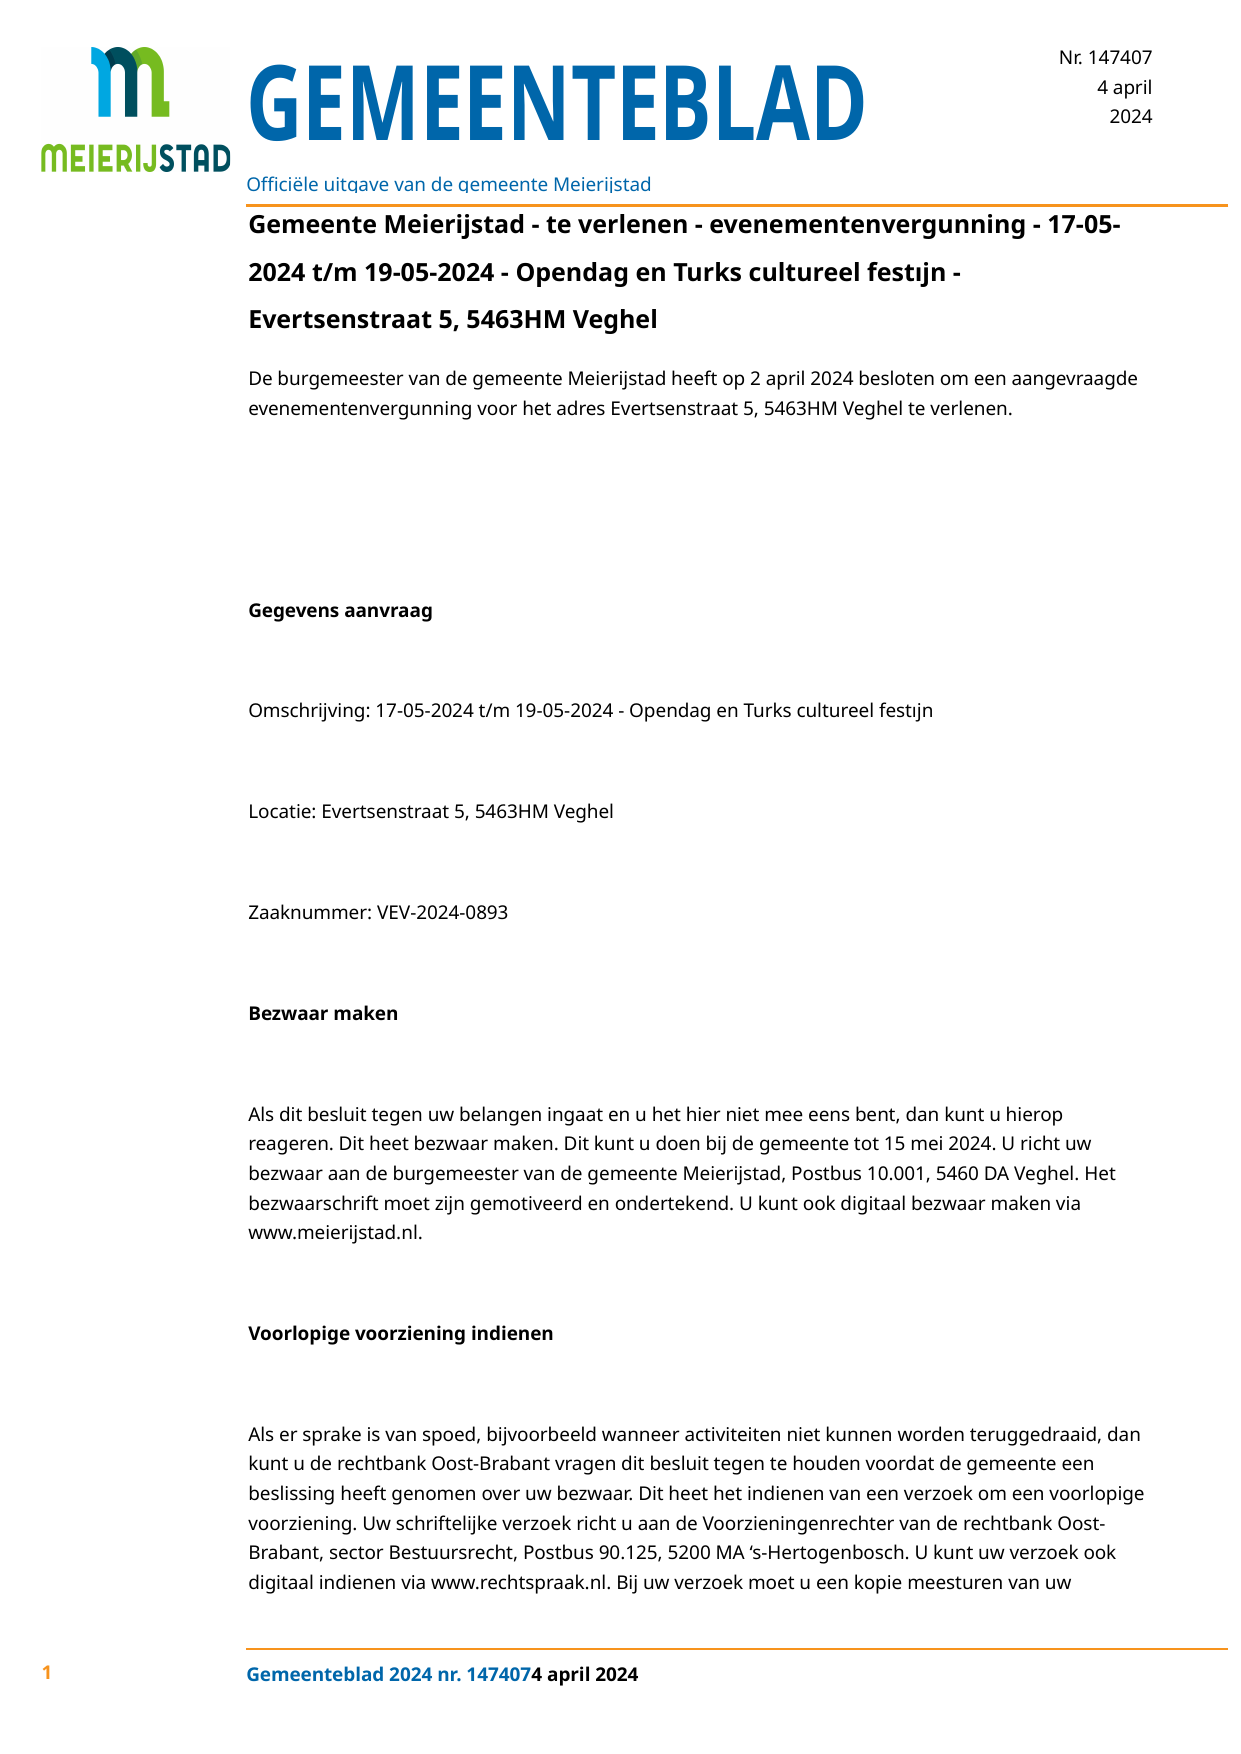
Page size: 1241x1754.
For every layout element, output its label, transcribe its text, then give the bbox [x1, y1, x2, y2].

text Bezwaar maken [248, 1000, 1152, 1026]
text Als er sprake is van spoed, bijvoorbeeld wanneer activiteiten niet kunnen worden teruggedraaid, dan kunt u de rechtbank Oost-Brabant vragen dit besluit tegen te houden voordat de gemeente een beslissing heeft genomen over uw bezwaar. Dit heet het indienen van een verzoek om een voorlopige voorziening. Uw schriftelijke verzoek richt u aan de Voorzieningenrechter van de rechtbank Oost-Brabant, sector Bestuursrecht, Postbus 90.125, 5200 MA ‘s-Hertogenbosch. U kunt uw verzoek ook digitaal indienen via www.rechtspraak.nl. Bij uw verzoek moet u een kopie meesturen van uw [248, 1421, 1152, 1594]
text Gemeente Meierijstad - te verlenen - evenementenvergunning - 17-05-2024 t/m 19-05-2024 - Opendag en Turks cultureel festıjn - Evertsenstraat 5, 5463HM Veghel [248, 207, 1152, 336]
text Gegevens aanvraag [248, 597, 1152, 622]
text Als dit besluit tegen uw belangen ingaat en u het hier niet mee eens bent, dan kunt u hierop reageren. Dit heet bezwaar maken. Dit kunt u doen bij de gemeente tot 15 mei 2024. U richt uw bezwaar aan de burgemeester van de gemeente Meierijstad, Postbus 10.001, 5460 DA Veghel. Het bezwaarschrift moet zijn gemotiveerd en ondertekend. U kunt ook digitaal bezwaar maken via www.meierijstad.nl. [248, 1101, 1152, 1245]
text Locatie: Evertsenstraat 5, 5463HM Veghel [248, 798, 1152, 824]
picture [41, 47, 231, 172]
text Voorlopige voorziening indienen [248, 1320, 1152, 1346]
text De burgemeester van de gemeente Meierijstad heeft op 2 april 2024 besloten om een aangevraagde evenementenvergunning voor het adres Evertsenstraat 5, 5463HM Veghel te verlenen. [248, 366, 1152, 421]
text Zaaknummer: VEV-2024-0893 [248, 899, 1152, 925]
text Omschrijving: 17-05-2024 t/m 19-05-2024 - Opendag en Turks cultureel festıjn [248, 698, 1152, 723]
